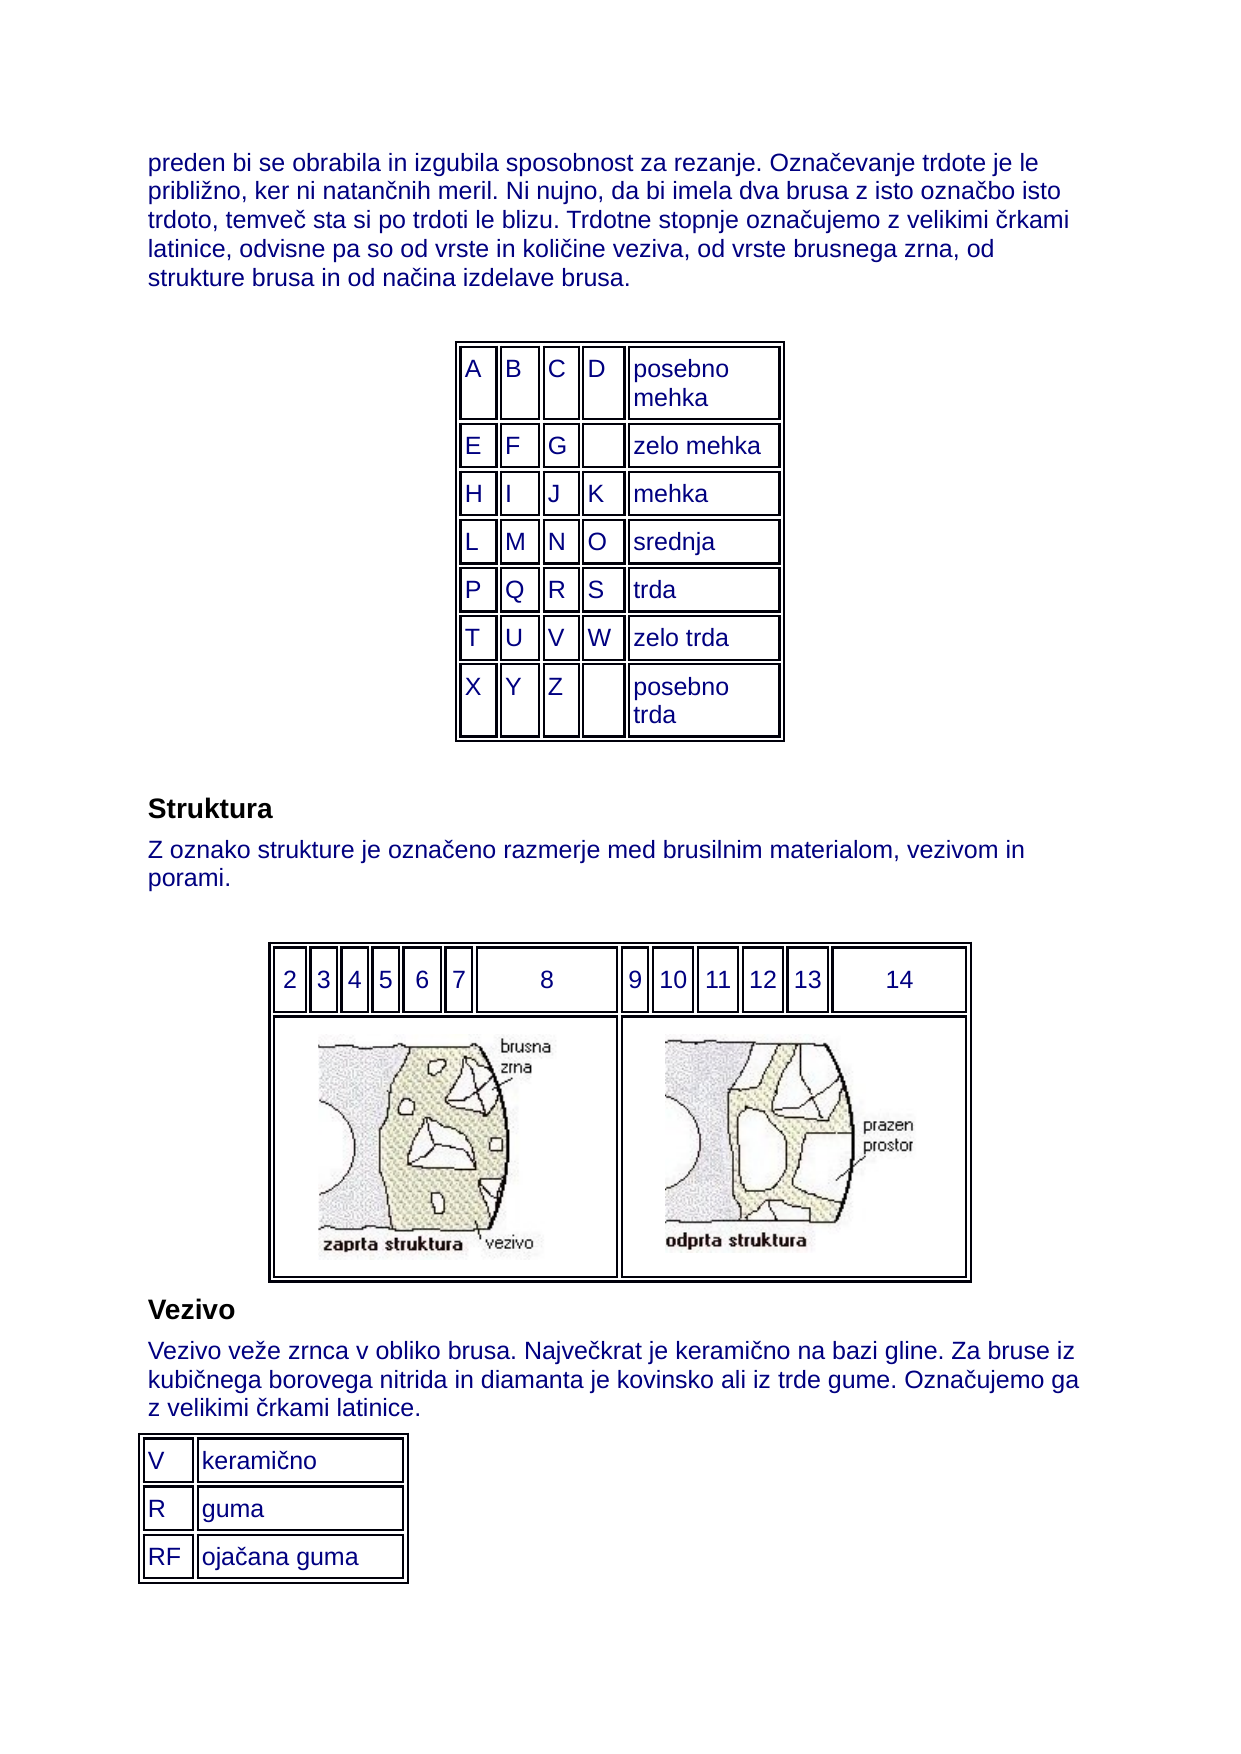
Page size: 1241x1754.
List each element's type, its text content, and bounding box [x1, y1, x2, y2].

table_header 14 [834, 949, 965, 1011]
table_cell guma [199, 1488, 402, 1529]
table_cell mehka [627, 466, 782, 514]
table_cell L [458, 514, 499, 562]
table_cell [623, 1018, 965, 1276]
table_cell [272, 1011, 619, 1276]
table_cell Z [545, 665, 578, 735]
table_header D [581, 343, 627, 418]
table_header 6 [405, 949, 440, 1011]
table_cell M [499, 514, 541, 562]
picture [665, 1034, 923, 1253]
table_cell W [584, 617, 623, 658]
table_header posebno mehka [627, 343, 782, 418]
table_cell trda [630, 569, 778, 610]
table_cell F [499, 418, 541, 466]
table_cell I [499, 466, 541, 514]
text Vezivo veže zrnca v obliko brusa. Največkrat je keramično na bazi gline. Za bruse iz kubičnega borovega nitrida in diamanta je kovinsko ali iz trde gume. Označujemo ga z velikimi črkami latinice. [148, 1336, 1093, 1422]
table_cell G [541, 418, 581, 466]
table_cell V [545, 617, 578, 658]
table_cell U [502, 617, 538, 658]
table_header 8 [478, 949, 616, 1011]
table_header 7 [447, 949, 471, 1011]
table_cell T [462, 617, 495, 658]
table_header B [499, 343, 541, 418]
table_cell J [541, 466, 581, 514]
table_header A [458, 343, 499, 418]
table_cell R [545, 569, 578, 610]
table_cell posebno trda [630, 665, 778, 735]
table_cell zelo trda [630, 617, 778, 658]
table_header 13 [789, 949, 827, 1011]
table_header 4 [343, 949, 367, 1011]
table_header 12 [744, 949, 782, 1011]
table_header 10 [654, 949, 692, 1011]
table_cell ojačana guma [195, 1529, 405, 1577]
picture [318, 1034, 573, 1260]
table_header 11 [699, 949, 737, 1011]
table_header 9 [623, 949, 647, 1011]
table_cell P [462, 569, 495, 610]
text Struktura [148, 792, 1093, 824]
table_cell R [145, 1488, 192, 1529]
table_cell S [584, 569, 623, 610]
table_cell Q [502, 569, 538, 610]
table_cell H [458, 466, 499, 514]
table_cell X [462, 665, 495, 735]
table_cell [275, 1018, 616, 1276]
table_cell zelo mehka [627, 418, 782, 466]
table_cell K [581, 466, 627, 514]
table_cell O [581, 514, 627, 562]
table_header 3 [312, 949, 336, 1011]
table_cell [620, 1011, 968, 1276]
table_cell Y [502, 665, 538, 735]
table_header keramično [199, 1440, 402, 1481]
table_header V [145, 1440, 192, 1481]
text Vezivo [148, 1293, 1093, 1326]
table_header C [541, 343, 581, 418]
table_cell [581, 418, 627, 466]
table_cell RF [141, 1529, 195, 1577]
table_cell srednja [627, 514, 782, 562]
table_cell N [541, 514, 581, 562]
text preden bi se obrabila in izgubila sposobnost za rezanje. Označevanje trdote je le približno, ker ni natančnih meril. Ni nujno, da bi imela dva brusa z isto označbo isto trdoto, temveč sta si po trdoti le blizu. Trdotne stopnje označujemo z velikimi črkami latinice, odvisne pa so od vrste in količine veziva, od vrste brusnega zrna, od strukture brusa in od načina izdelave brusa. [148, 148, 1093, 291]
text Z oznako strukture je označeno razmerje med brusilnim materialom, vezivom in porami. [148, 834, 1093, 892]
table_header 5 [374, 949, 398, 1011]
table_cell E [458, 418, 499, 466]
table_cell [584, 665, 623, 735]
table_cell [584, 425, 623, 466]
table_header 2 [275, 949, 305, 1011]
